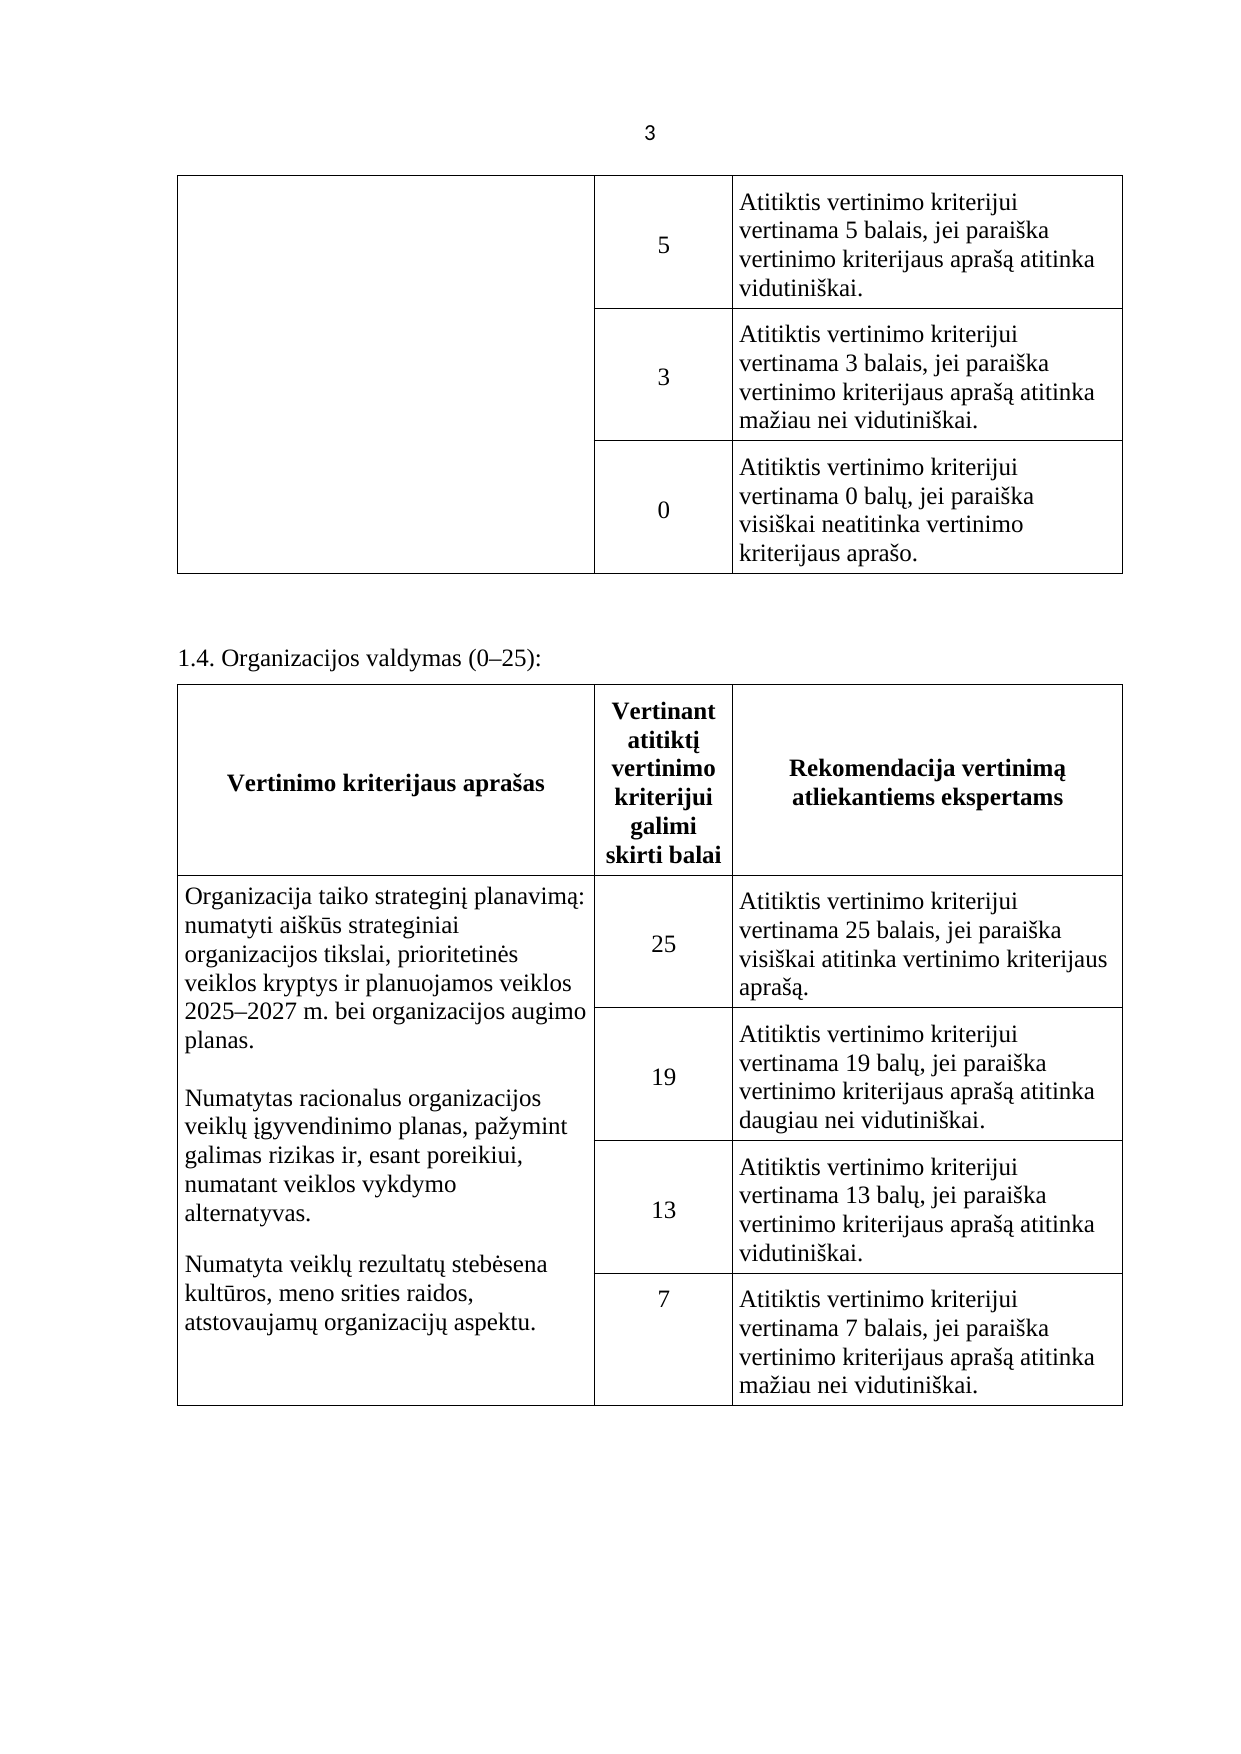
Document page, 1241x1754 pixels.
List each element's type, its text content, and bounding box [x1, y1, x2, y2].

table_cell 13 [595, 1141, 732, 1273]
table_cell Organizacija taiko strateginį planavimą: numatyti aiškūs strateginiai organizacijos tikslai, prioritetinės veiklos kryptys ir planuojamos veiklos 2025–2027 m. bei organizacijos augimo planas. Numatytas racionalus organizacijos veiklų įgyvendinimo planas, pažymint galimas rizikas ir, esant poreikiui, numatant veiklos vykdymo alternatyvas. Numatyta veiklų rezultatų stebėsena kultūros, meno srities raidos, atstovaujamų organizacijų aspektu. Organizacijos veiklas įgyvendinanti komanda turi reikiamas kompetencijas bei kūrybinių projektų įgyvendinimo patirties, papildomų kvalifikacijų. Numatytas aktyvus bendradarbiavimas su Lietuvos ir (ar) užsienio organizacijomis, bendruomenėmis. Numatyta savanorių įtrauktis. Organizacijos veiklose pasitelkiami aplinką tausojantys (tvarūs) sprendiniai. [178, 876, 594, 1405]
table_cell 7 [595, 1274, 732, 1405]
table_cell 3 [595, 309, 732, 440]
table_cell Atitiktis vertinimo kriterijui vertinama 13 balų, jei paraiška vertinimo kriterijaus aprašą atitinka vidutiniškai. [733, 1141, 1122, 1273]
table_cell Atitiktis vertinimo kriterijui vertinama 0 balų, jei paraiška visiškai neatitinka vertinimo kriterijaus aprašo. [733, 441, 1122, 573]
table_cell 5 [595, 176, 732, 308]
table_header Vertinimo kriterijaus aprašas [178, 685, 594, 874]
table_header Rekomendacija vertinimą atliekantiems ekspertams [733, 685, 1122, 874]
table_cell [178, 176, 594, 573]
table_cell Atitiktis vertinimo kriterijui vertinama 5 balais, jei paraiška vertinimo kriterijaus aprašą atitinka vidutiniškai. [733, 176, 1122, 308]
table_cell Atitiktis vertinimo kriterijui vertinama 7 balais, jei paraiška vertinimo kriterijaus aprašą atitinka mažiau nei vidutiniškai. [733, 1274, 1122, 1405]
table_cell 0 [595, 441, 732, 573]
text 1.4. Organizacijos valdymas (0–25): [177, 643, 1122, 672]
table_cell Atitiktis vertinimo kriterijui vertinama 25 balais, jei paraiška visiškai atitinka vertinimo kriterijaus aprašą. [733, 876, 1122, 1007]
table_cell Atitiktis vertinimo kriterijui vertinama 19 balų, jei paraiška vertinimo kriterijaus aprašą atitinka daugiau nei vidutiniškai. [733, 1008, 1122, 1140]
table_cell 25 [595, 876, 732, 1007]
table_header Vertinant atitiktį vertinimo kriterijui galimi skirti balai [595, 685, 732, 874]
table_cell 19 [595, 1008, 732, 1140]
table_cell Atitiktis vertinimo kriterijui vertinama 3 balais, jei paraiška vertinimo kriterijaus aprašą atitinka mažiau nei vidutiniškai. [733, 309, 1122, 440]
